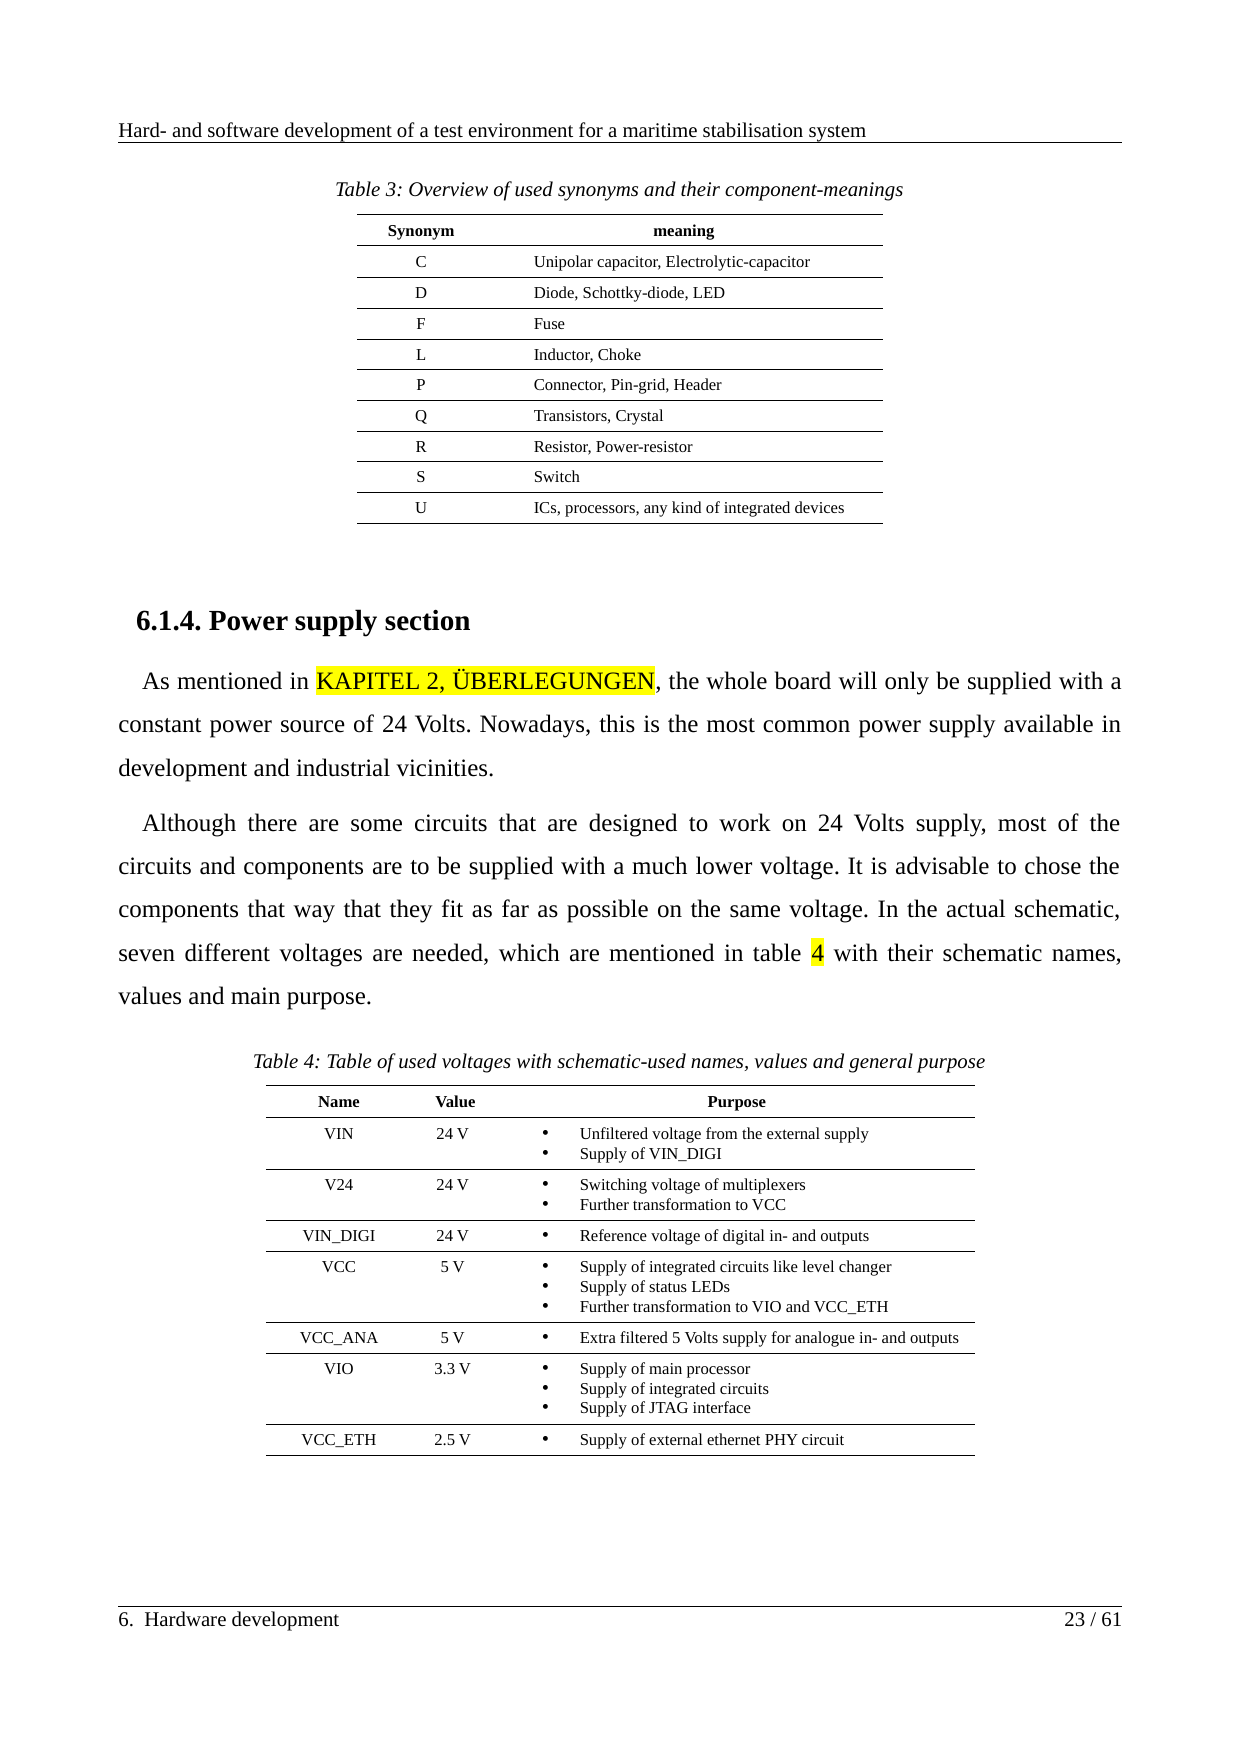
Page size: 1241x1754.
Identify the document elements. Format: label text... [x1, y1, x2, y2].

table_cell VIN_DIGI [266, 1221, 412, 1251]
table_cell VIN [266, 1118, 412, 1169]
table_cell C [357, 246, 484, 277]
table_cell Supply of integrated circuits like level changer Supply of status LEDs Further transformation to VIO and VCC_ETH [499, 1252, 974, 1322]
table_header Name [266, 1086, 412, 1117]
table_cell Switching voltage of multiplexers Further transformation to VCC [499, 1170, 974, 1220]
table_cell Connector, Pin-grid, Header [485, 370, 883, 400]
table_cell VCC [266, 1252, 412, 1322]
table_cell Q [357, 401, 484, 431]
table_header Synonym [357, 215, 484, 245]
table_cell R [357, 432, 484, 461]
table_cell 3.3 V [412, 1354, 499, 1424]
table_cell Fuse [485, 309, 883, 338]
table_header meaning [485, 215, 883, 245]
table_cell L [357, 340, 484, 369]
table_cell VCC_ETH [266, 1425, 412, 1455]
subtitle Power supply section [118, 603, 1122, 637]
table_cell Supply of external ethernet PHY circuit [499, 1425, 974, 1455]
table_header Purpose [499, 1086, 974, 1117]
table_cell U [357, 493, 484, 523]
table_cell VIO [266, 1354, 412, 1424]
table_cell VCC_ANA [266, 1323, 412, 1353]
table_cell 24 V [412, 1118, 499, 1169]
table_cell Diode, Schottky-diode, LED [485, 278, 883, 308]
table_cell 24 V [412, 1170, 499, 1220]
table_cell Transistors, Crystal [485, 401, 883, 431]
table_cell Switch [485, 462, 883, 492]
table_cell S [357, 462, 484, 492]
table_cell Supply of main processor Supply of integrated circuits Supply of JTAG interface [499, 1354, 974, 1424]
table_cell Extra filtered 5 Volts supply for analogue in- and outputs [499, 1323, 974, 1353]
table_cell Inductor, Choke [485, 340, 883, 369]
table_cell 5 V [412, 1252, 499, 1322]
text Table 4: Table of used voltages with schematic-used names, values and general purpose [118, 1049, 1122, 1073]
table_cell Unfiltered voltage from the external supply Supply of VIN_DIGI [499, 1118, 974, 1169]
text As mentioned in KAPITEL 2, ÜBERLEGUNGEN, the whole board will only be supplied with a constant power source of 24 Volts. Nowadays, this is the most common power supply available in development and industrial vicinities. [118, 666, 1122, 781]
table_cell D [357, 278, 484, 308]
table_cell 5 V [412, 1323, 499, 1353]
table_cell Unipolar capacitor, Electrolytic-capacitor [485, 246, 883, 277]
text Table 3: Overview of used synonyms and their component-meanings [118, 177, 1122, 201]
table_cell 24 V [412, 1221, 499, 1251]
table_cell V24 [266, 1170, 412, 1220]
table_cell Resistor, Power-resistor [485, 432, 883, 461]
table_cell ICs, processors, any kind of integrated devices [485, 493, 883, 523]
table_cell Reference voltage of digital in- and outputs [499, 1221, 974, 1251]
table_header Value [412, 1086, 499, 1117]
text Although there are some circuits that are designed to work on 24 Volts supply, most of the circuits and components are to be supplied with a much lower voltage. It is advisable to chose the components that way that they fit as far as possible on the same voltage. In the actual schematic, seven different voltages are needed, which are mentioned in table 4 with their schematic names, values and main purpose. [118, 808, 1122, 1009]
table_cell P [357, 370, 484, 400]
table_cell F [357, 309, 484, 338]
table_cell 2.5 V [412, 1425, 499, 1455]
